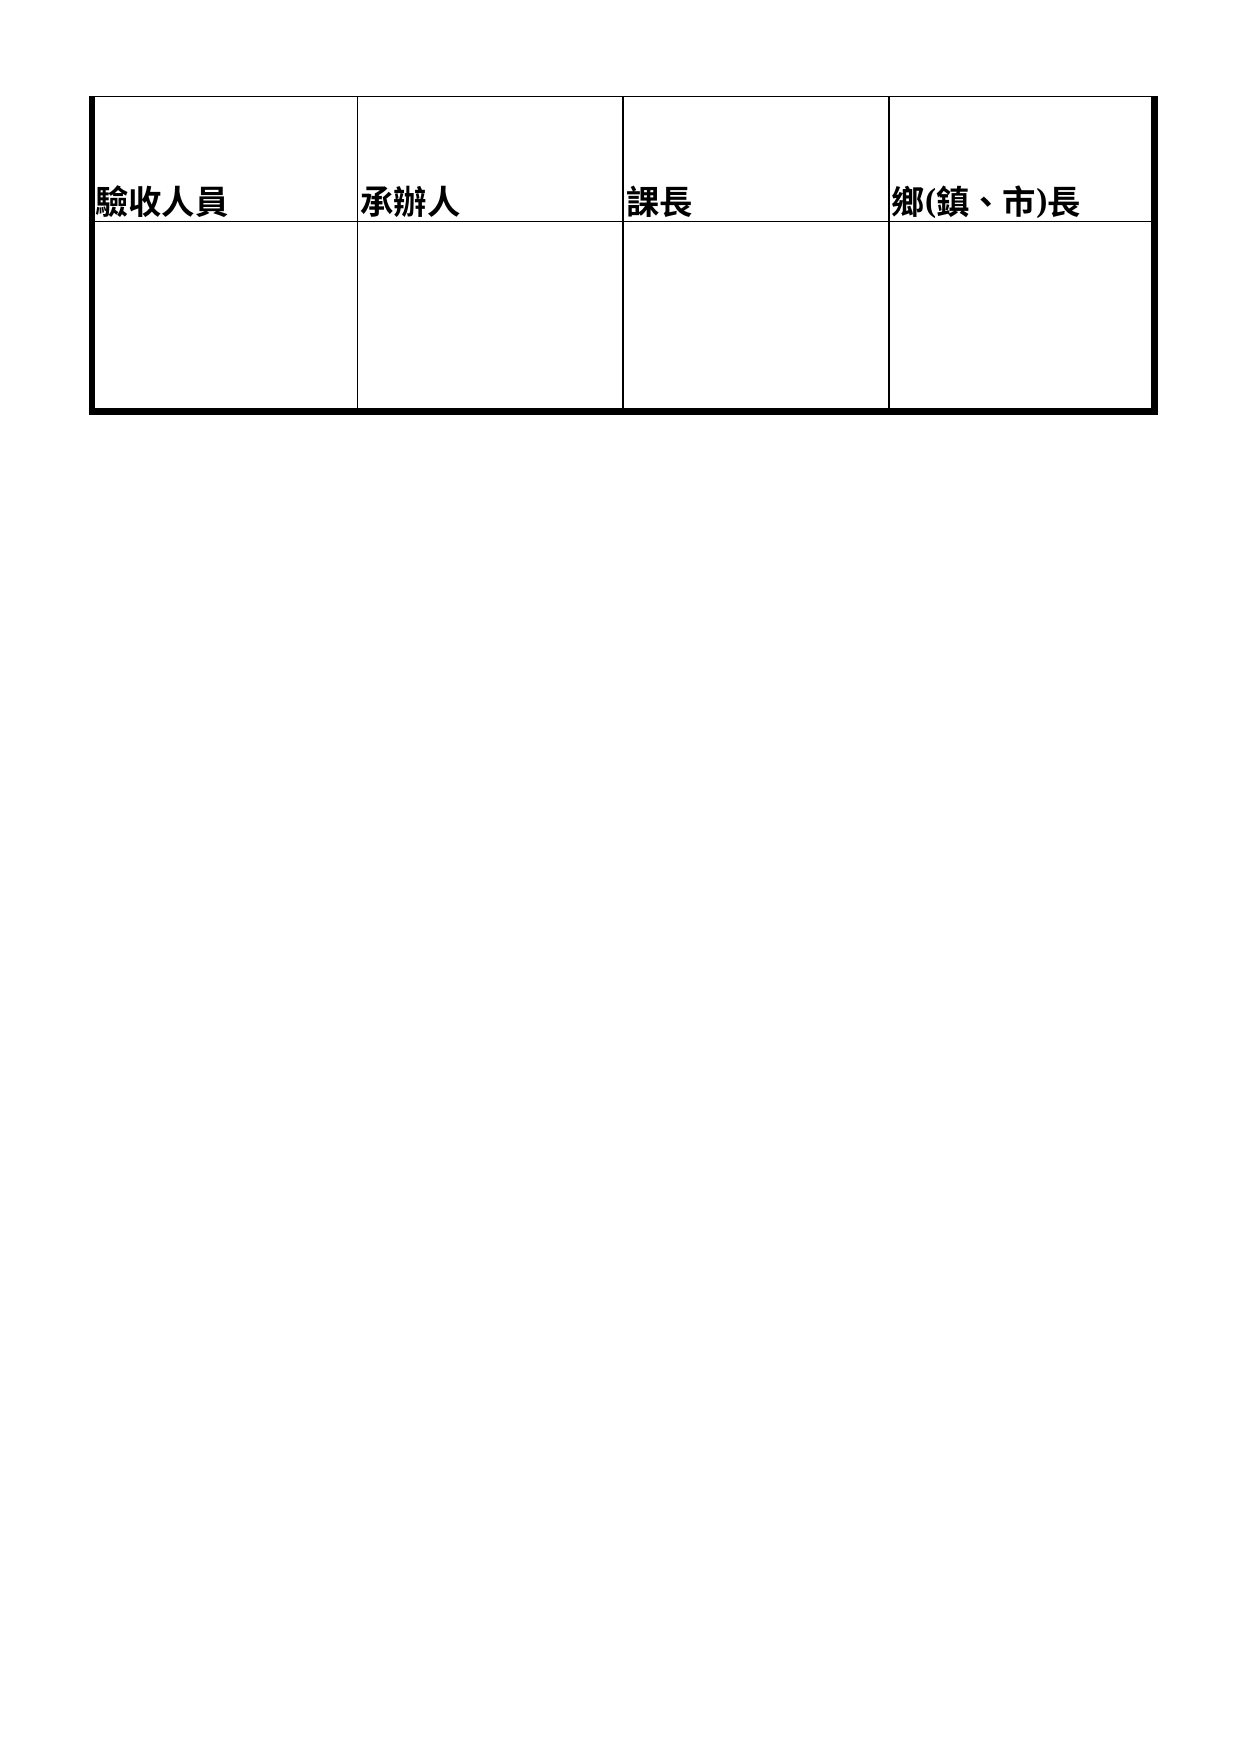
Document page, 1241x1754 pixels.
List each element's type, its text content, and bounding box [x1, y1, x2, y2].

table_cell [358, 222, 622, 408]
table_cell 課長 [624, 97, 888, 221]
table_cell [624, 222, 888, 408]
table_cell 承辦人 [358, 97, 622, 221]
table_cell 驗收人員 [95, 97, 357, 221]
table_cell 鄉(鎮、市)長 [890, 97, 1151, 221]
table_cell [890, 222, 1151, 408]
table_cell [95, 222, 357, 408]
